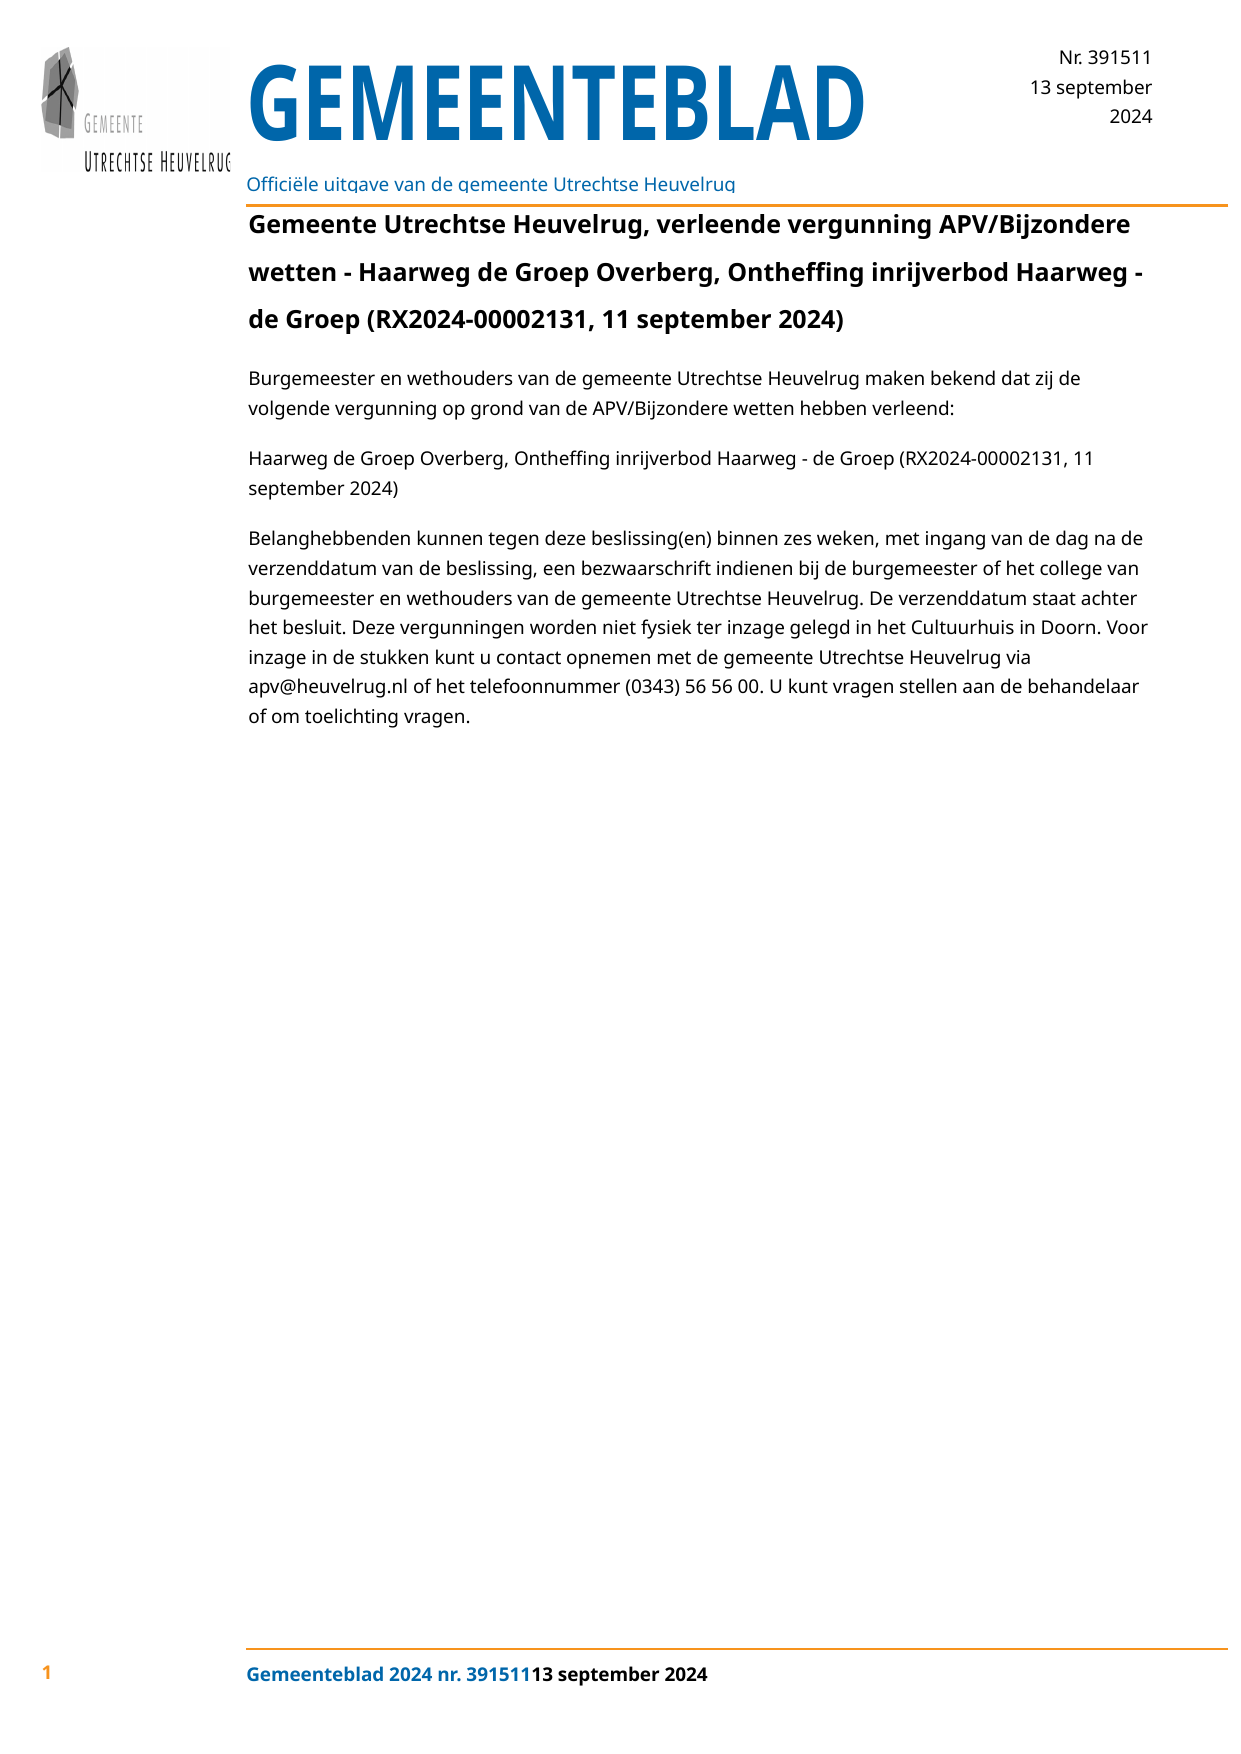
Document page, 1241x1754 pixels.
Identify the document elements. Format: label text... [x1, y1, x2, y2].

text Burgemeester en wethouders van de gemeente Utrechtse Heuvelrug maken bekend dat zij de volgende vergunning op grond van de APV/Bijzondere wetten hebben verleend: [248, 366, 1152, 421]
text Haarweg de Groep Overberg, Ontheffing inrijverbod Haarweg - de Groep (RX2024-00002131, 11 september 2024) [248, 446, 1152, 501]
picture [41, 47, 231, 172]
text Belanghebbenden kunnen tegen deze beslissing(en) binnen zes weken, met ingang van de dag na de verzenddatum van de beslissing, een bezwaarschrift indienen bij de burgemeester of het college van burgemeester en wethouders van de gemeente Utrechtse Heuvelrug. De verzenddatum staat achter het besluit. Deze vergunningen worden niet fysiek ter inzage gelegd in het Cultuurhuis in Doorn. Voor inzage in de stukken kunt u contact opnemen met de gemeente Utrechtse Heuvelrug via apv@heuvelrug.nl of het telefoonnummer (0343) 56 56 00. U kunt vragen stellen aan de behandelaar of om toelichting vragen. [248, 526, 1152, 729]
text Gemeente Utrechtse Heuvelrug, verleende vergunning APV/Bijzondere wetten - Haarweg de Groep Overberg, Ontheffing inrijverbod Haarweg - de Groep (RX2024-00002131, 11 september 2024) [248, 207, 1152, 336]
